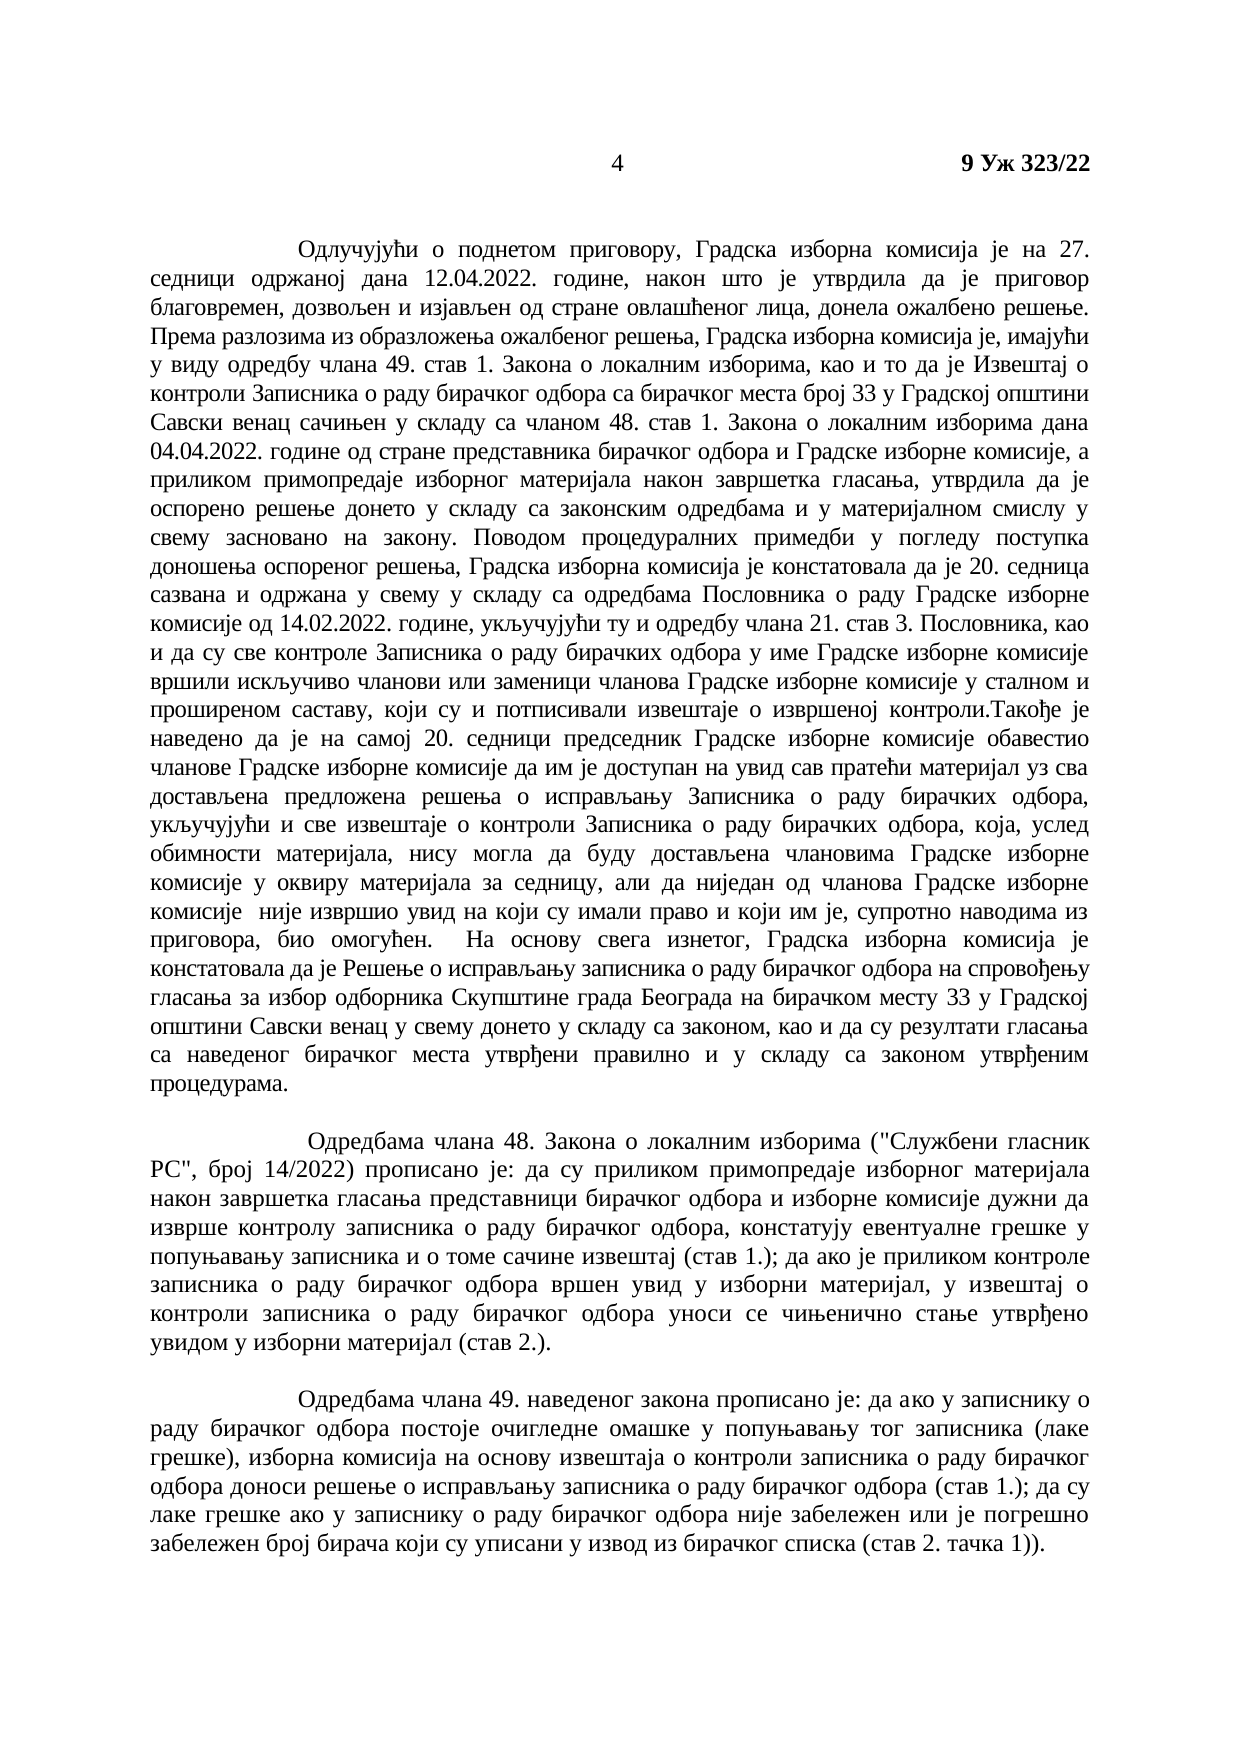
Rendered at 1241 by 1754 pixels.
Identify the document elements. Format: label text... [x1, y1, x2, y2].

text Одлучујући о поднетом приговору, Градска изборна комисија је на 27. седници одржаној дана 12.04.2022. године, након што је утврдила да је приговор благовремен, дозвољен и изјављен од стране овлашћеног лица, донела ожалбено решење. Према разлозима из образложења ожалбеног решења, Градска изборна комисија је, имајући у виду одредбу члана 49. став 1. Закона о локалним изборима, као и то да је Извештај о контроли Записника о раду бирачког одбора са бирачког места број 33 у Градској општини Савски венац сачињен у складу са чланом 48. став 1. Закона о локалним изборима дана 04.04.2022. године од стране представника бирачког одбора и Градске изборне комисије, а приликом примопредаје изборног материјала након завршетка гласања, утврдила да је оспорено решење донето у складу са законским одредбама и у материјалном смислу у свему засновано на закону. Поводом процедуралних примедби у погледу поступка доношења оспореног решења, Градска изборна комисија је констатовала да је 20. седница сазвана и одржана у свему у складу са одредбама Пословника о раду Градске изборне комисије од 14.02.2022. године, укључујући ту и одредбу члана 21. став 3. Пословника, као и да су све контроле Записника о раду бирачких одбора у име Градске изборне комисије вршили искључиво чланови или заменици чланова Градске изборне комисије у сталном и проширеном саставу, који су и потписивали извештаје о извршеној контроли.Такође је наведено да је на самој 20. седници председник Градске изборне комисије обавестио чланове Градске изборне комисије да им је доступан на увид сав пратећи материјал уз сва достављена предложена решења о исправљању Записника о раду бирачких одбора, укључујући и све извештаје о контроли Записника о раду бирачких одбора, која, услед обимности материјала, нису могла да буду достављена члановима Градске изборне комисије у оквиру материјала за седницу, али да ниједан од чланова Градске изборне комисије није извршио увид на који су имали право и који им је, супротно наводима из приговора, био омогућен. На основу свега изнетог, Градска изборна комисија је констатовала да је Решење о исправљању записника о раду бирачког одбора на спровођењу гласања за избор одборника Скупштине града Београда на бирачком месту 33 у Градској општини Савски венац у свему донето у складу са законом, као и да су резултати гласања са наведеног бирачког места утврђени правилно и у складу са законом утврђеним процедурама. [150, 234, 1090, 1097]
text Одредбама члана 49. наведеног закона прописано је: да ако у записнику о раду бирачког одбора постоје очигледне омашке у попуњавању тог записника (лаке грешке), изборна комисија на основу извештаја о контроли записника о раду бирачког одбора доноси решење о исправљању записника о раду бирачког одбора (став 1.); да су лаке грешке ако у записнику о раду бирачког одбора није забележен или је погрешно забележен број бирача који су уписани у извод из бирачког списка (став 2. тачка 1)). [150, 1384, 1090, 1557]
text Одредбама члана 48. Закона о локалним изборима ("Службени гласник РС", број 14/2022) прописано је: да су приликом примопредаје изборног материјала након завршетка гласања представници бирачког одбора и изборне комисије дужни да изврше контролу записника о раду бирачког одбора, констатују евентуалне грешке у попуњавању записника и о томе сачине извештај (став 1.); да ако је приликом контроле записника о раду бирачког одбора вршен увид у изборни материјал, у извештај о контроли записника о раду бирачког одбора уноси се чињенично стање утврђено увидом у изборни материјал (став 2.). [150, 1126, 1090, 1356]
